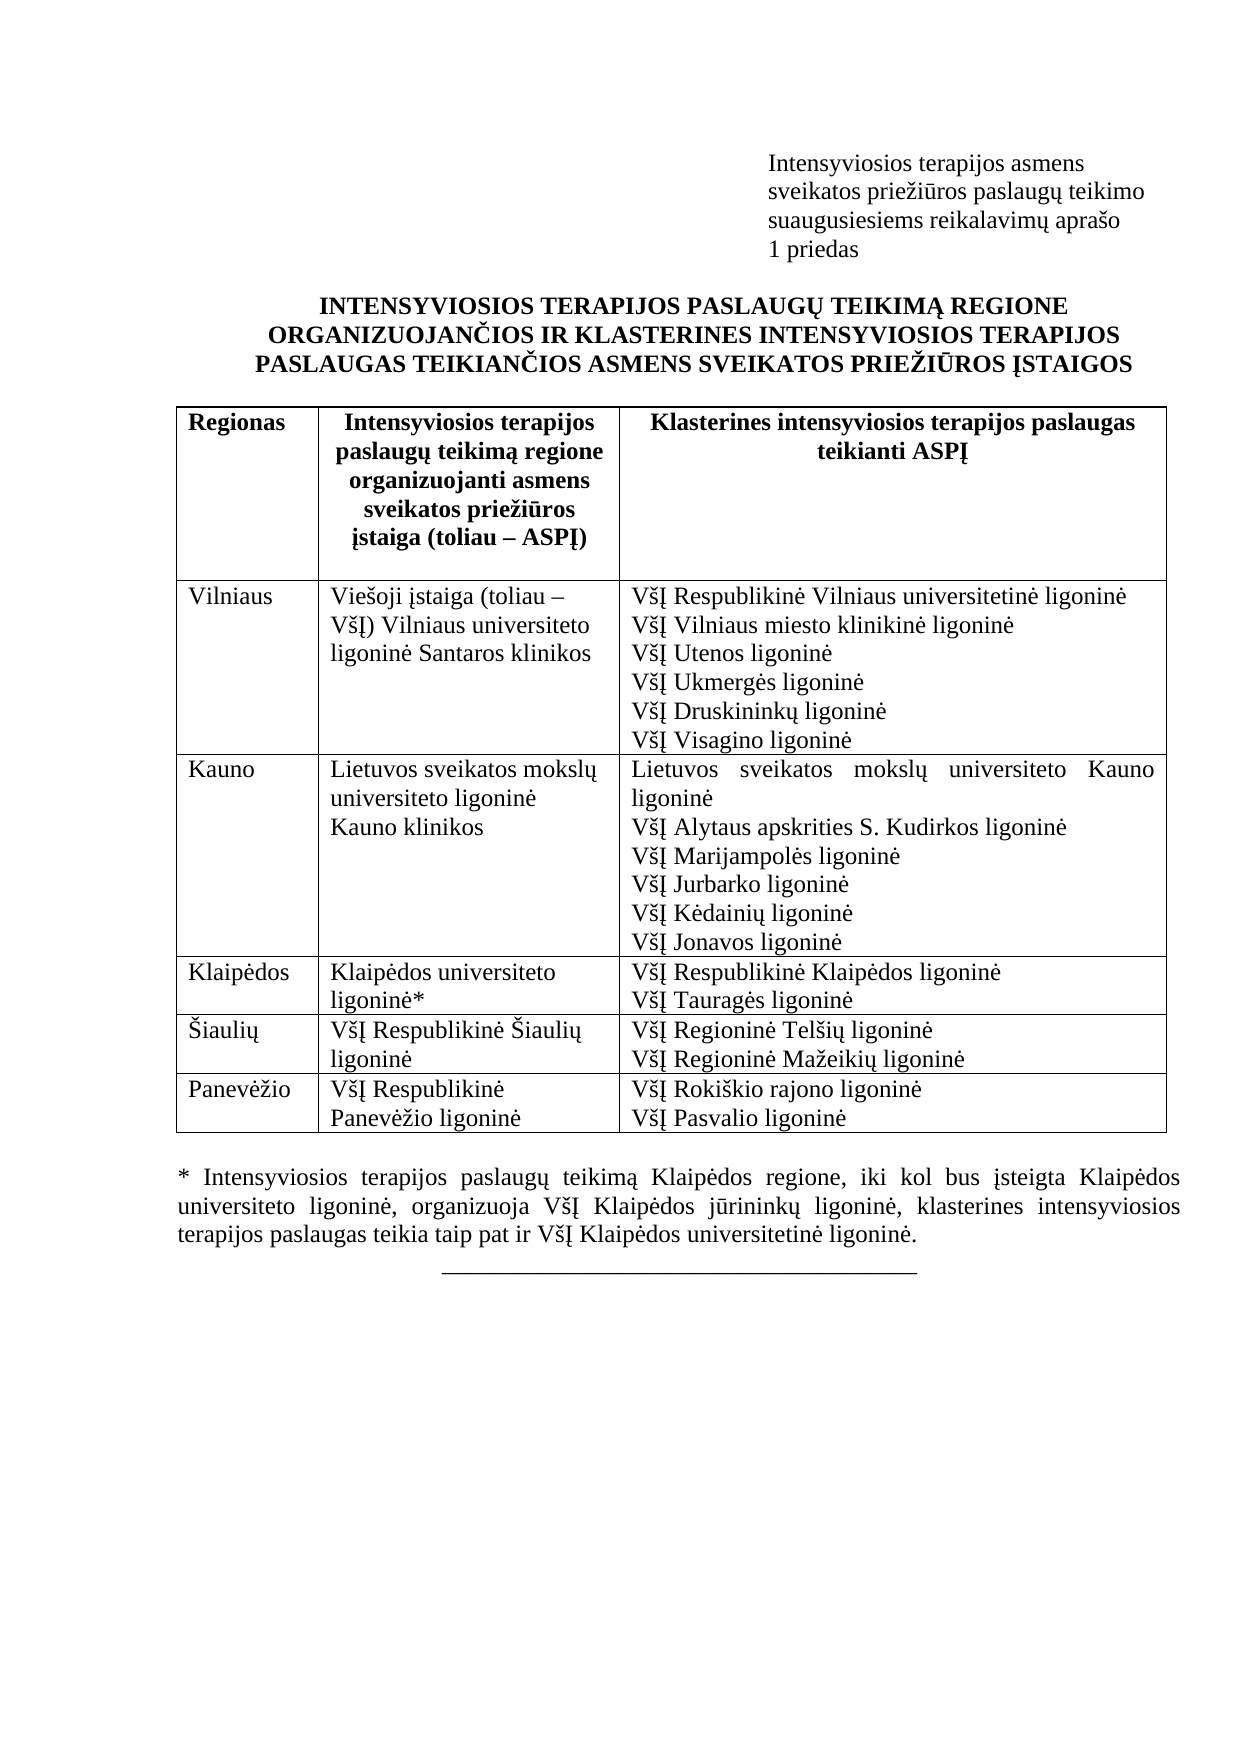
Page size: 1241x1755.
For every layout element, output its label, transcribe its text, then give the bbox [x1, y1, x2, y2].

text 1 priedas [768, 234, 1181, 263]
text Intensyviosios terapijos asmens sveikatos priežiūros paslaugų teikimo suaugusiesiems reikalavimų aprašo [768, 148, 1181, 234]
table_cell VšĮ Rokiškio rajono ligoninė VšĮ Pasvalio ligoninė [620, 1074, 1166, 1132]
table_cell Klaipėdos [177, 957, 318, 1014]
text ______________________________________ [177, 1248, 1181, 1277]
text INTENSYVIOSIOS TERAPIJOS PASLAUGŲ TEIKIMĄ REGIONE ORGANIZUOJANČIOS IR KLASTERINES INTENSYVIOSIOS TERAPIJOS PASLAUGAS TEIKIANČIOS ASMENS SVEIKATOS PRIEŽIŪROS ĮSTAIGOS [207, 291, 1181, 378]
table_cell Lietuvos sveikatos mokslų universiteto Kauno ligoninė VšĮ Alytaus apskrities S. Kudirkos ligoninė VšĮ Marijampolės ligoninė VšĮ Jurbarko ligoninė VšĮ Kėdainių ligoninė VšĮ Jonavos ligoninė [620, 755, 1166, 956]
table_header Klasterines intensyviosios terapijos paslaugas teikianti ASPĮ [620, 408, 1166, 580]
table_cell VšĮ Respublikinė Šiaulių ligoninė [319, 1015, 619, 1073]
table_cell Viešoji įstaiga (toliau – VšĮ) Vilniaus universiteto ligoninė Santaros klinikos [319, 581, 619, 753]
table_cell Vilniaus [177, 581, 318, 753]
text * Intensyviosios terapijos paslaugų teikimą Klaipėdos regione, iki kol bus įsteigta Klaipėdos universiteto ligoninė, organizuoja VšĮ Klaipėdos jūrininkų ligoninė, klasterines intensyviosios terapijos paslaugas teikia taip pat ir VšĮ Klaipėdos universitetinė ligoninė. [177, 1162, 1181, 1248]
table_header Regionas [177, 408, 318, 580]
table_cell Šiaulių [177, 1015, 318, 1073]
table_cell Kauno [177, 755, 318, 956]
table_header Intensyviosios terapijos paslaugų teikimą regione organizuojanti asmens sveikatos priežiūros įstaiga (toliau – ASPĮ) [319, 408, 619, 580]
table_cell Panevėžio [177, 1074, 318, 1132]
table_cell VšĮ Respublikinė Klaipėdos ligoninė VšĮ Tauragės ligoninė [620, 957, 1166, 1014]
table_cell VšĮ Respublikinė Vilniaus universitetinė ligoninė VšĮ Vilniaus miesto klinikinė ligoninė VšĮ Utenos ligoninė VšĮ Ukmergės ligoninė VšĮ Druskininkų ligoninė VšĮ Visagino ligoninė [620, 581, 1166, 753]
table_cell Klaipėdos universiteto ligoninė* [319, 957, 619, 1014]
table_cell Lietuvos sveikatos mokslų universiteto ligoninė Kauno klinikos [319, 755, 619, 956]
table_cell VšĮ Regioninė Telšių ligoninė VšĮ Regioninė Mažeikių ligoninė [620, 1015, 1166, 1073]
table_cell VšĮ Respublikinė Panevėžio ligoninė [319, 1074, 619, 1132]
